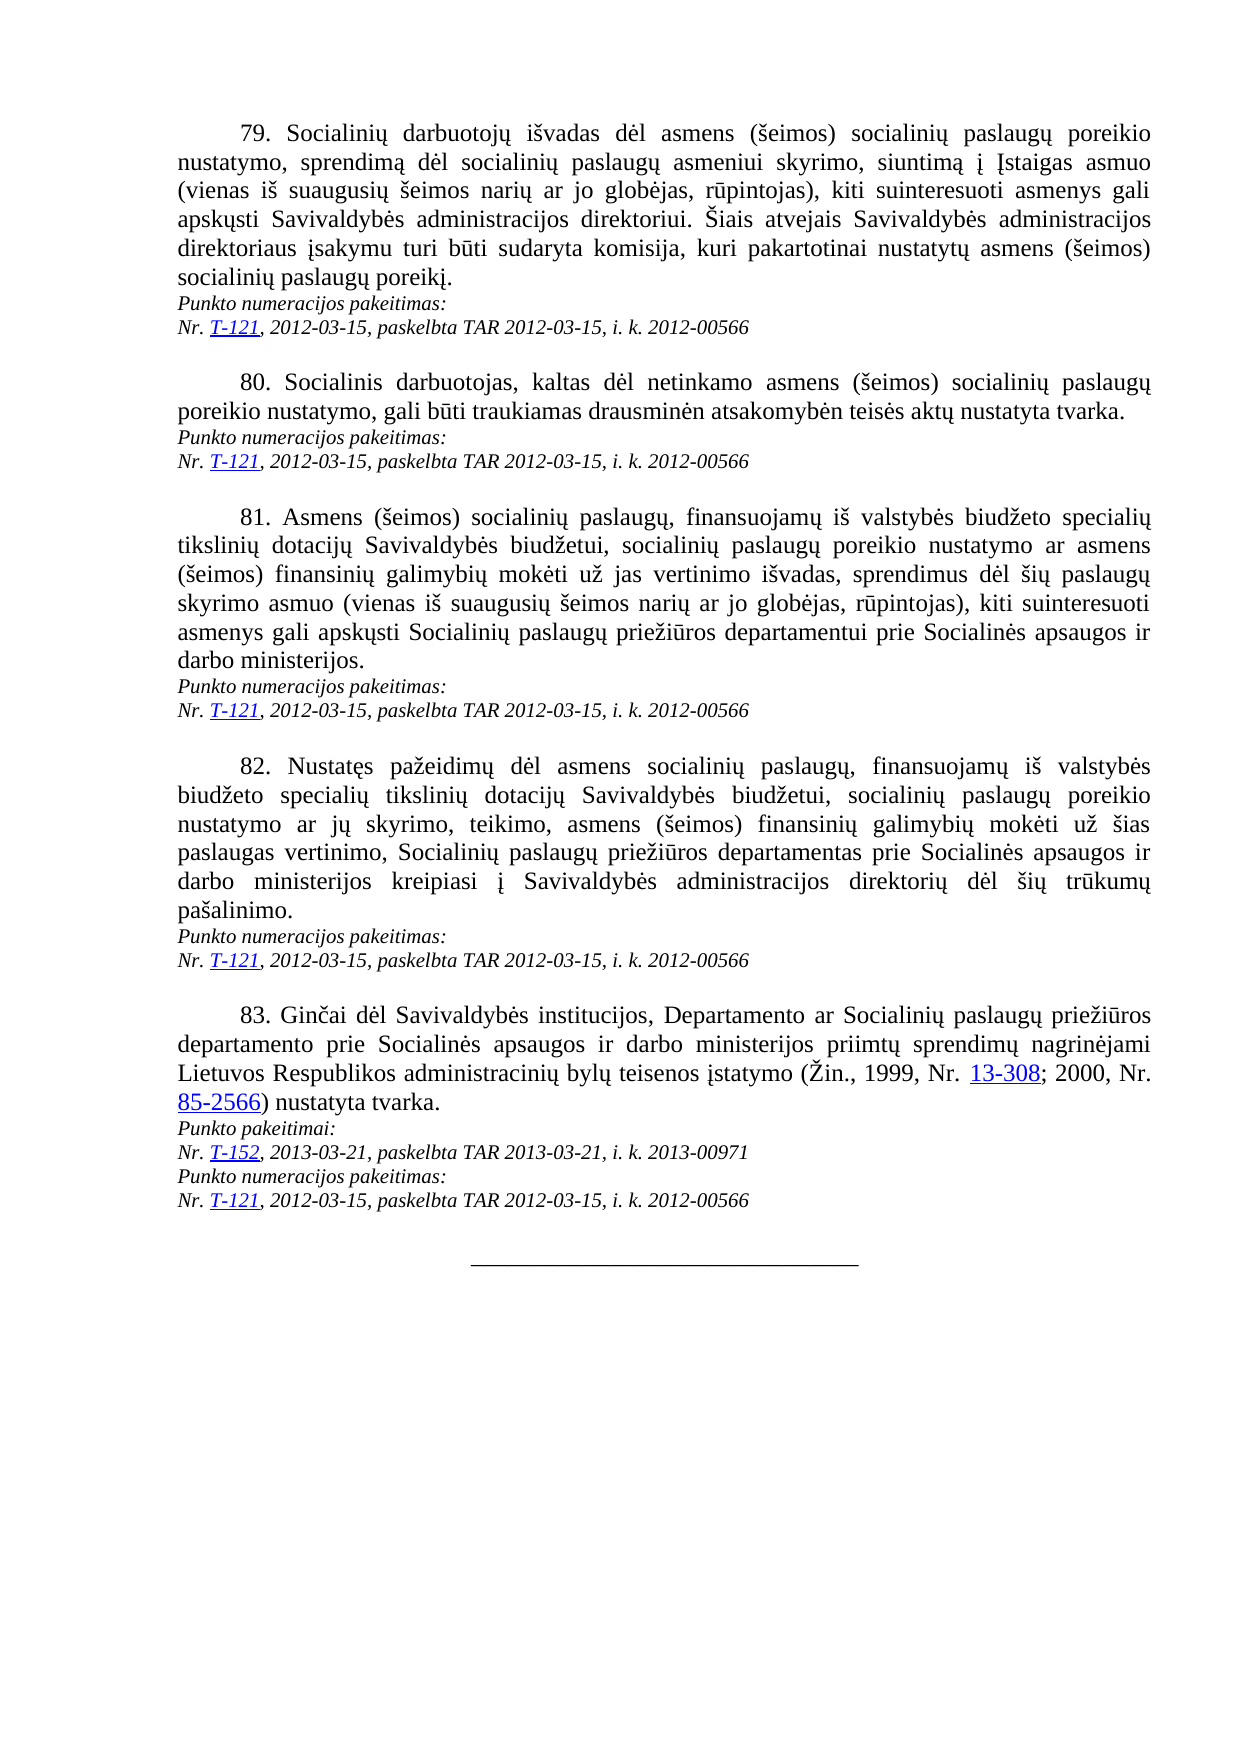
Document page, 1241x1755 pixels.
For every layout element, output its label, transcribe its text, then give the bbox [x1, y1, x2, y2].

text Punkto numeracijos pakeitimas: [177, 425, 1152, 449]
text 80. Socialinis darbuotojas, kaltas dėl netinkamo asmens (šeimos) socialinių paslaugų poreikio nustatymo, gali būti traukiamas drausminėn atsakomybėn teisės aktų nustatyta tvarka. [177, 367, 1152, 425]
text _______________________________ [177, 1241, 1152, 1269]
text Punkto numeracijos pakeitimas: [177, 674, 1152, 698]
text Nr. T-121, 2012-03-15, paskelbta TAR 2012-03-15, i. k. 2012-00566 [177, 449, 1152, 473]
text Nr. T-121, 2012-03-15, paskelbta TAR 2012-03-15, i. k. 2012-00566 [177, 315, 1152, 339]
text Nr. T-152, 2013-03-21, paskelbta TAR 2013-03-21, i. k. 2013-00971 [177, 1140, 1152, 1164]
text Punkto pakeitimai: [177, 1116, 1152, 1140]
text Punkto numeracijos pakeitimas: [177, 291, 1152, 315]
text Nr. T-121, 2012-03-15, paskelbta TAR 2012-03-15, i. k. 2012-00566 [177, 698, 1152, 722]
text 81. Asmens (šeimos) socialinių paslaugų, finansuojamų iš valstybės biudžeto specialių tikslinių dotacijų Savivaldybės biudžetui, socialinių paslaugų poreikio nustatymo ar asmens (šeimos) finansinių galimybių mokėti už jas vertinimo išvadas, sprendimus dėl šių paslaugų skyrimo asmuo (vienas iš suaugusių šeimos narių ar jo globėjas, rūpintojas), kiti suinteresuoti asmenys gali apskųsti Socialinių paslaugų priežiūros departamentui prie Socialinės apsaugos ir darbo ministerijos. [177, 502, 1152, 674]
text 79. Socialinių darbuotojų išvadas dėl asmens (šeimos) socialinių paslaugų poreikio nustatymo, sprendimą dėl socialinių paslaugų asmeniui skyrimo, siuntimą į Įstaigas asmuo (vienas iš suaugusių šeimos narių ar jo globėjas, rūpintojas), kiti suinteresuoti asmenys gali apskųsti Savivaldybės administracijos direktoriui. Šiais atvejais Savivaldybės administracijos direktoriaus įsakymu turi būti sudaryta komisija, kuri pakartotinai nustatytų asmens (šeimos) socialinių paslaugų poreikį. [177, 118, 1152, 291]
text Nr. T-121, 2012-03-15, paskelbta TAR 2012-03-15, i. k. 2012-00566 [177, 948, 1152, 972]
text Punkto numeracijos pakeitimas: [177, 1164, 1152, 1188]
text 83. Ginčai dėl Savivaldybės institucijos, Departamento ar Socialinių paslaugų priežiūros departamento prie Socialinės apsaugos ir darbo ministerijos priimtų sprendimų nagrinėjami Lietuvos Respublikos administracinių bylų teisenos įstatymo (Žin., 1999, Nr. 13-308; 2000, Nr. 85-2566) nustatyta tvarka. [177, 1001, 1152, 1116]
text Punkto numeracijos pakeitimas: [177, 924, 1152, 948]
text Nr. T-121, 2012-03-15, paskelbta TAR 2012-03-15, i. k. 2012-00566 [177, 1188, 1152, 1212]
text 82. Nustatęs pažeidimų dėl asmens socialinių paslaugų, finansuojamų iš valstybės biudžeto specialių tikslinių dotacijų Savivaldybės biudžetui, socialinių paslaugų poreikio nustatymo ar jų skyrimo, teikimo, asmens (šeimos) finansinių galimybių mokėti už šias paslaugas vertinimo, Socialinių paslaugų priežiūros departamentas prie Socialinės apsaugos ir darbo ministerijos kreipiasi į Savivaldybės administracijos direktorių dėl šių trūkumų pašalinimo. [177, 751, 1152, 924]
